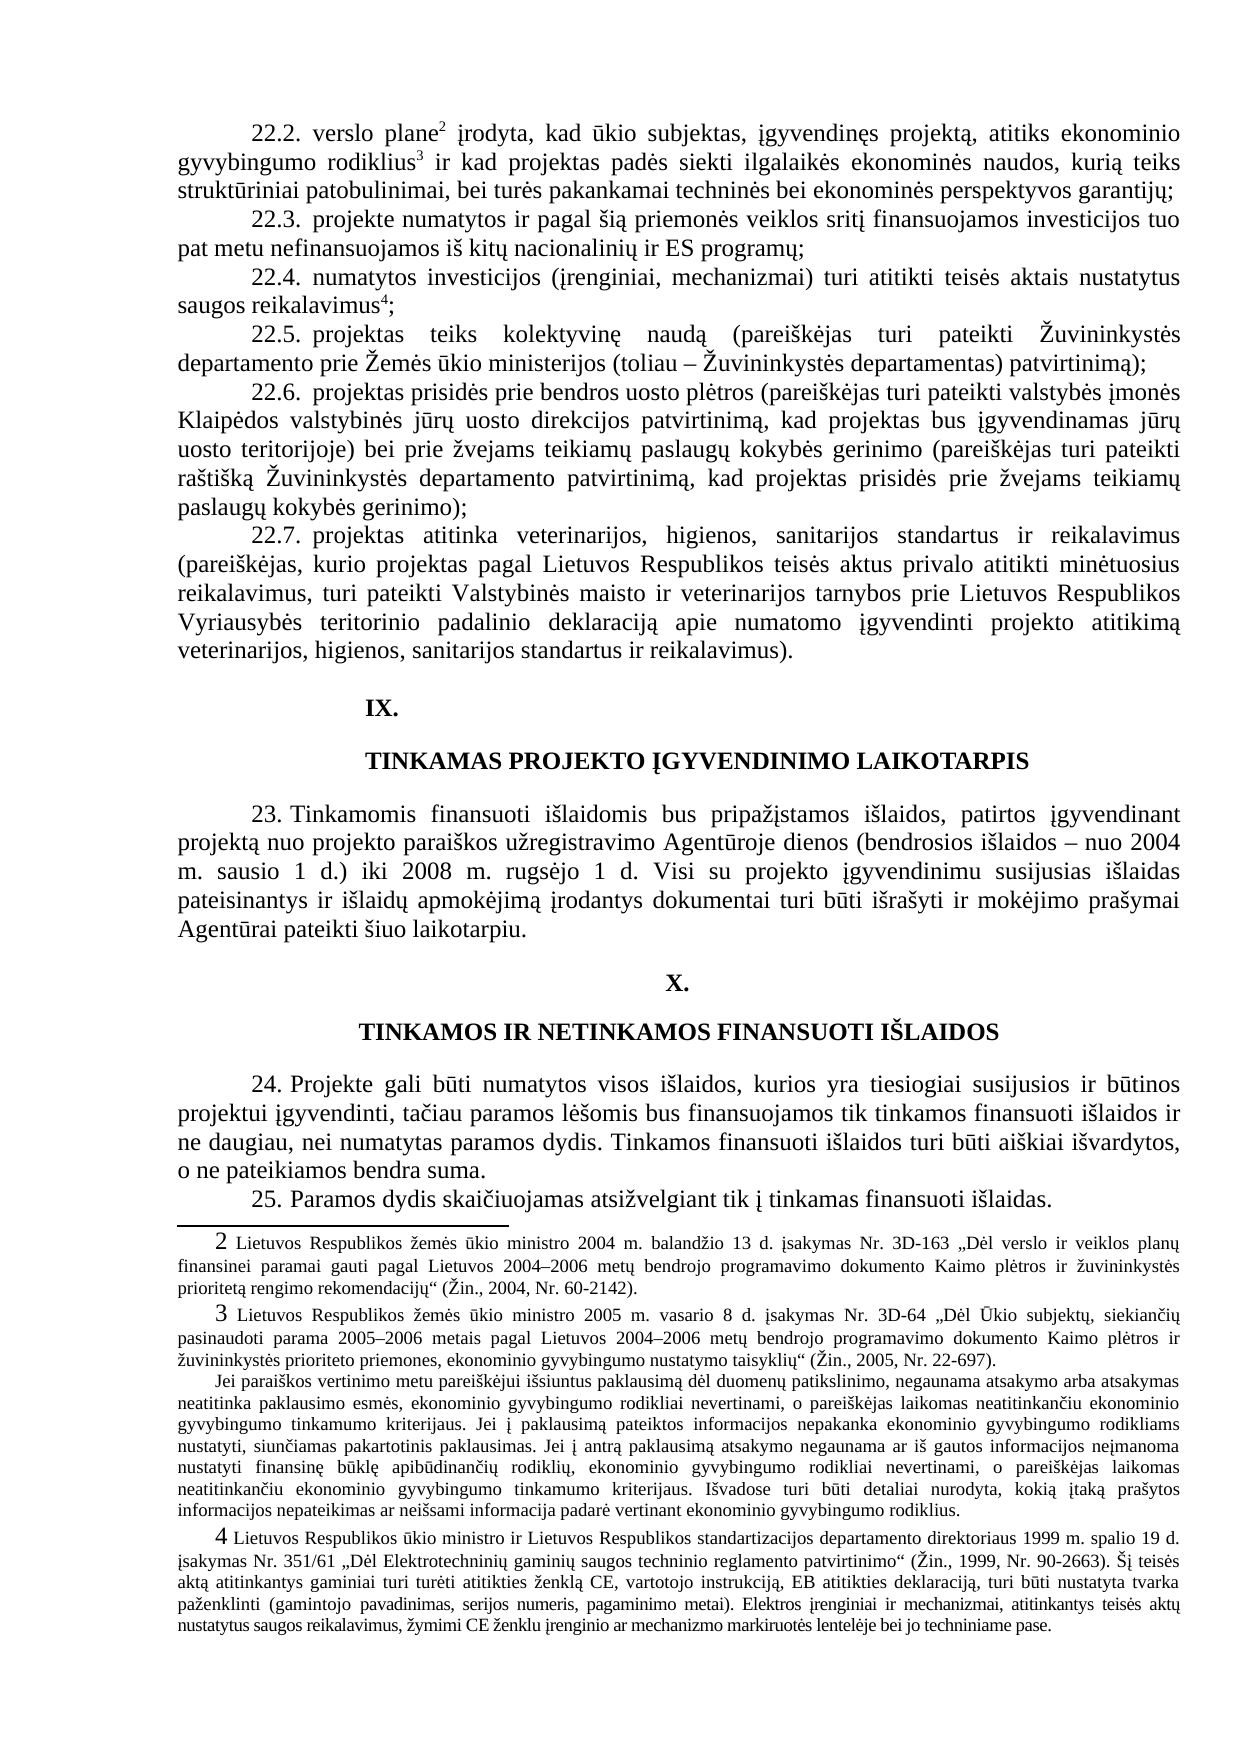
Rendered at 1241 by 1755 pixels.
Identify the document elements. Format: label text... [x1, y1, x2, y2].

text 22.7. projektas atitinka veterinarijos, higienos, sanitarijos standartus ir reikalavimus (pareiškėjas, kurio projektas pagal Lietuvos Respublikos teisės aktus privalo atitikti minėtuosius reikalavimus, turi pateikti Valstybinės maisto ir veterinarijos tarnybos prie Lietuvos Respublikos Vyriausybės teritorinio padalinio deklaraciją apie numatomo įgyvendinti projekto atitikimą veterinarijos, higienos, sanitarijos standartus ir reikalavimus). [177, 521, 1181, 664]
text 22.6. projektas prisidės prie bendros uosto plėtros (pareiškėjas turi pateikti valstybės įmonės Klaipėdos valstybinės jūrų uosto direkcijos patvirtinimą, kad projektas bus įgyvendinamas jūrų uosto teritorijoje) bei prie žvejams teikiamų paslaugų kokybės gerinimo (pareiškėjas turi pateikti raštišką Žuvininkystės departamento patvirtinimą, kad projektas prisidės prie žvejams teikiamų paslaugų kokybės gerinimo); [177, 377, 1181, 521]
text 22.2. verslo plane įrodyta, kad ūkio subjektas, įgyvendinęs projektą, atitiks ekonominio gyvybingumo rodiklius ir kad projektas padės siekti ilgalaikės ekonominės naudos, kurią teiks struktūriniai patobulinimai, bei turės pakankamai techninės bei ekonominės perspektyvos garantijų; [177, 118, 1181, 204]
text 24. Projekte gali būti numatytos visos išlaidos, kurios yra tiesiogiai susijusios ir būtinos projektui įgyvendinti, tačiau paramos lėšomis bus finansuojamos tik tinkamos finansuoti išlaidos ir ne daugiau, nei numatytas paramos dydis. Tinkamos finansuoti išlaidos turi būti aiškiai išvardytos, o ne pateikiamos bendra suma. [177, 1069, 1181, 1184]
text X. [177, 971, 1181, 996]
text 23. Tinkamomis finansuoti išlaidomis bus pripažįstamos išlaidos, patirtos įgyvendinant projektą nuo projekto paraiškos užregistravimo Agentūroje dienos (bendrosios išlaidos – nuo 2004 m. sausio 1 d.) iki 2008 m. rugsėjo 1 d. Visi su projekto įgyvendinimu susijusias išlaidas pateisinantys ir išlaidų apmokėjimą įrodantys dokumentai turi būti išrašyti ir mokėjimo prašymai Agentūrai pateikti šiuo laikotarpiu. [177, 799, 1181, 942]
text Jei paraiškos vertinimo metu pareiškėjui išsiuntus paklausimą dėl duomenų patikslinimo, negaunama atsakymo arba atsakymas neatitinka paklausimo esmės, ekonominio gyvybingumo rodikliai nevertinami, o pareiškėjas laikomas neatitinkančiu ekonominio gyvybingumo tinkamumo kriterijaus. Jei į paklausimą pateiktos informacijos nepakanka ekonominio gyvybingumo rodikliams nustatyti, siunčiamas pakartotinis paklausimas. Jei į antrą paklausimą atsakymo negaunama ar iš gautos informacijos neįmanoma nustatyti finansinę būklę apibūdinančių rodiklių, ekonominio gyvybingumo rodikliai nevertinami, o pareiškėjas laikomas neatitinkančiu ekonominio gyvybingumo tinkamumo kriterijaus. Išvadose turi būti detaliai nurodyta, kokią įtaką prašytos informacijos nepateikimas ar neišsami informacija padarė vertinant ekonominio gyvybingumo rodiklius. [177, 1370, 1181, 1521]
text Lietuvos Respublikos žemės ūkio ministro 2004 m. balandžio 13 d. įsakymas Nr. 3D-163 „Dėl verslo ir veiklos planų finansinei paramai gauti pagal Lietuvos 2004–2006 metų bendrojo programavimo dokumento Kaimo plėtros ir žuvininkystės prioritetą rengimo rekomendacijų“ (Žin., 2004, Nr. 60-2142). [177, 1226, 1181, 1298]
text 22.3. projekte numatytos ir pagal šią priemonės veiklos sritį finansuojamos investicijos tuo pat metu nefinansuojamos iš kitų nacionalinių ir ES programų; [177, 204, 1181, 262]
text Lietuvos Respublikos žemės ūkio ministro 2005 m. vasario 8 d. įsakymas Nr. 3D-64 „Dėl Ūkio subjektų, siekiančių pasinaudoti parama 2005–2006 metais pagal Lietuvos 2004–2006 metų bendrojo programavimo dokumento Kaimo plėtros ir žuvininkystės prioriteto priemones, ekonominio gyvybingumo nustatymo taisyklių“ (Žin., 2005, Nr. 22-697). [177, 1298, 1181, 1370]
text 22.4. numatytos investicijos (įrenginiai, mechanizmai) turi atitikti teisės aktais nustatytus saugos reikalavimus; [177, 262, 1181, 319]
text 22.5. projektas teiks kolektyvinę naudą (pareiškėjas turi pateikti Žuvininkystės departamento prie Žemės ūkio ministerijos (toliau – Žuvininkystės departamentas) patvirtinimą); [177, 319, 1181, 377]
text Lietuvos Respublikos ūkio ministro ir Lietuvos Respublikos standartizacijos departamento direktoriaus 1999 m. spalio 19 d. įsakymas Nr. 351/61 „Dėl Elektrotechninių gaminių saugos techninio reglamento patvirtinimo“ (Žin., 1999, Nr. 90-2663). Šį teisės aktą atitinkantys gaminiai turi turėti atitikties ženklą CE, vartotojo instrukciją, EB atitikties deklaraciją, turi būti nustatyta tvarka paženklinti (gamintojo pavadinimas, serijos numeris, pagaminimo metai). Elektros įrenginiai ir mechanizmai, atitinkantys teisės aktų nustatytus saugos reikalavimus, žymimi CE ženklu įrenginio ar mechanizmo markiruotės lentelėje bei jo techniniame pase. [177, 1521, 1181, 1636]
text 25. Paramos dydis skaičiuojamas atsižvelgiant tik į tinkamas finansuoti išlaidas. [177, 1184, 1181, 1213]
text TINKAMOS IR NETINKAMOS finansuoti IŠLAIDOS [177, 1020, 1181, 1045]
text TINKAMAS PROJEKTO ĮGYVENDINIMO LAIKOTARPIS [294, 746, 1181, 775]
text IX. [294, 693, 1181, 722]
